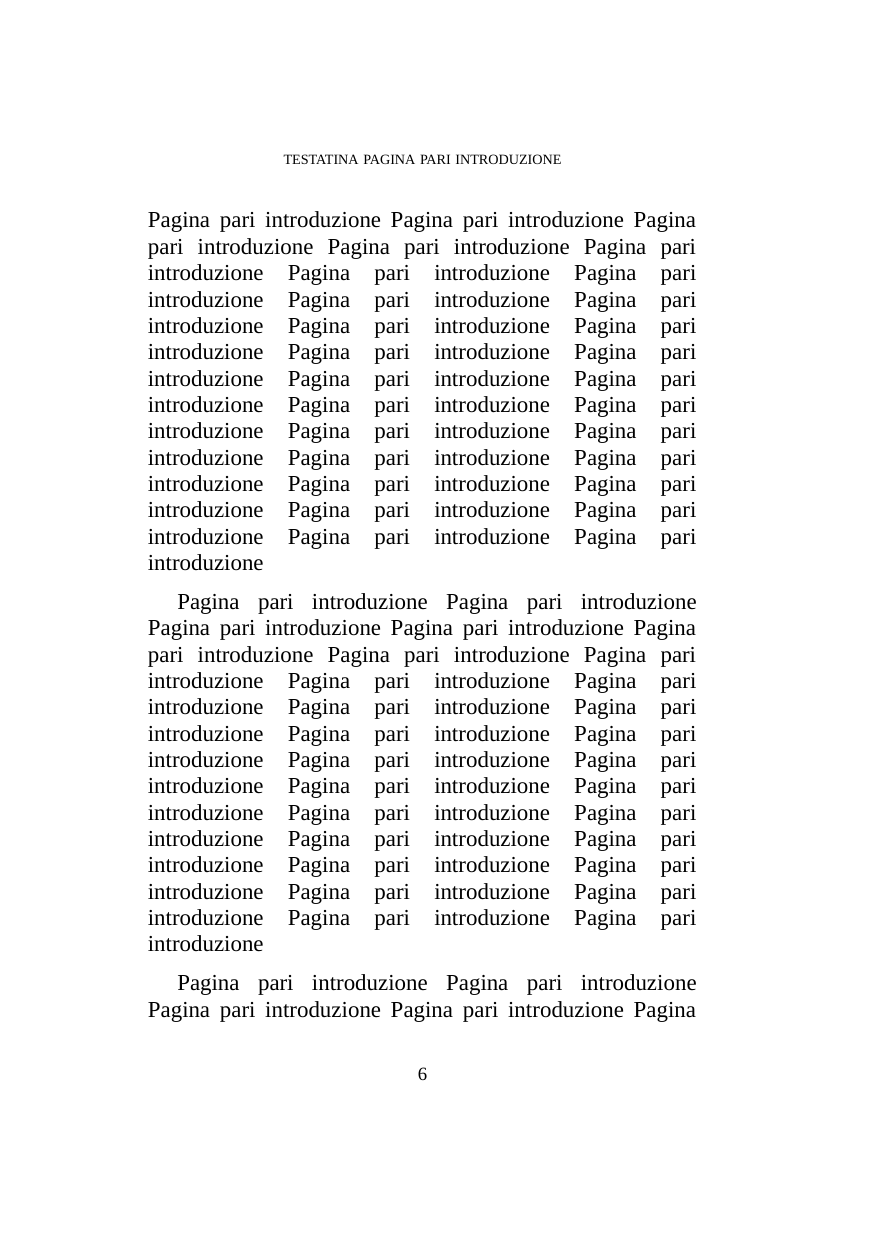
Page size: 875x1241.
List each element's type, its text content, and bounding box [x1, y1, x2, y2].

text Pagina pari introduzione Pagina pari introduzione Pagina pari introduzione Pagina pari introduzione Pagina [148, 969, 697, 1022]
text Pagina pari introduzione Pagina pari introduzione Pagina pari introduzione Pagina pari introduzione Pagina pari introduzione Pagina pari introduzione Pagina pari introduzione Pagina pari introduzione Pagina pari introduzione Pagina pari introduzione Pagina pari introduzione Pagina pari introduzione Pagina pari introduzione Pagina pari introduzione Pagina pari introduzione Pagina pari introduzione Pagina pari introduzione Pagina pari introduzione Pagina pari introduzione Pagina pari introduzione Pagina pari introduzione Pagina pari introduzione Pagina pari introduzione Pagina pari introduzione Pagina pari introduzione Pagina pari introduzione Pagina pari introduzione [148, 588, 697, 957]
text Pagina pari introduzione Pagina pari introduzione Pagina pari introduzione Pagina pari introduzione Pagina pari introduzione Pagina pari introduzione Pagina pari introduzione Pagina pari introduzione Pagina pari introduzione Pagina pari introduzione Pagina pari introduzione Pagina pari introduzione Pagina pari introduzione Pagina pari introduzione Pagina pari introduzione Pagina pari introduzione Pagina pari introduzione Pagina pari introduzione Pagina pari introduzione Pagina pari introduzione Pagina pari introduzione Pagina pari introduzione Pagina pari introduzione Pagina pari introduzione Pagina pari introduzione Pagina pari introduzione Pagina pari introduzione [148, 207, 697, 576]
